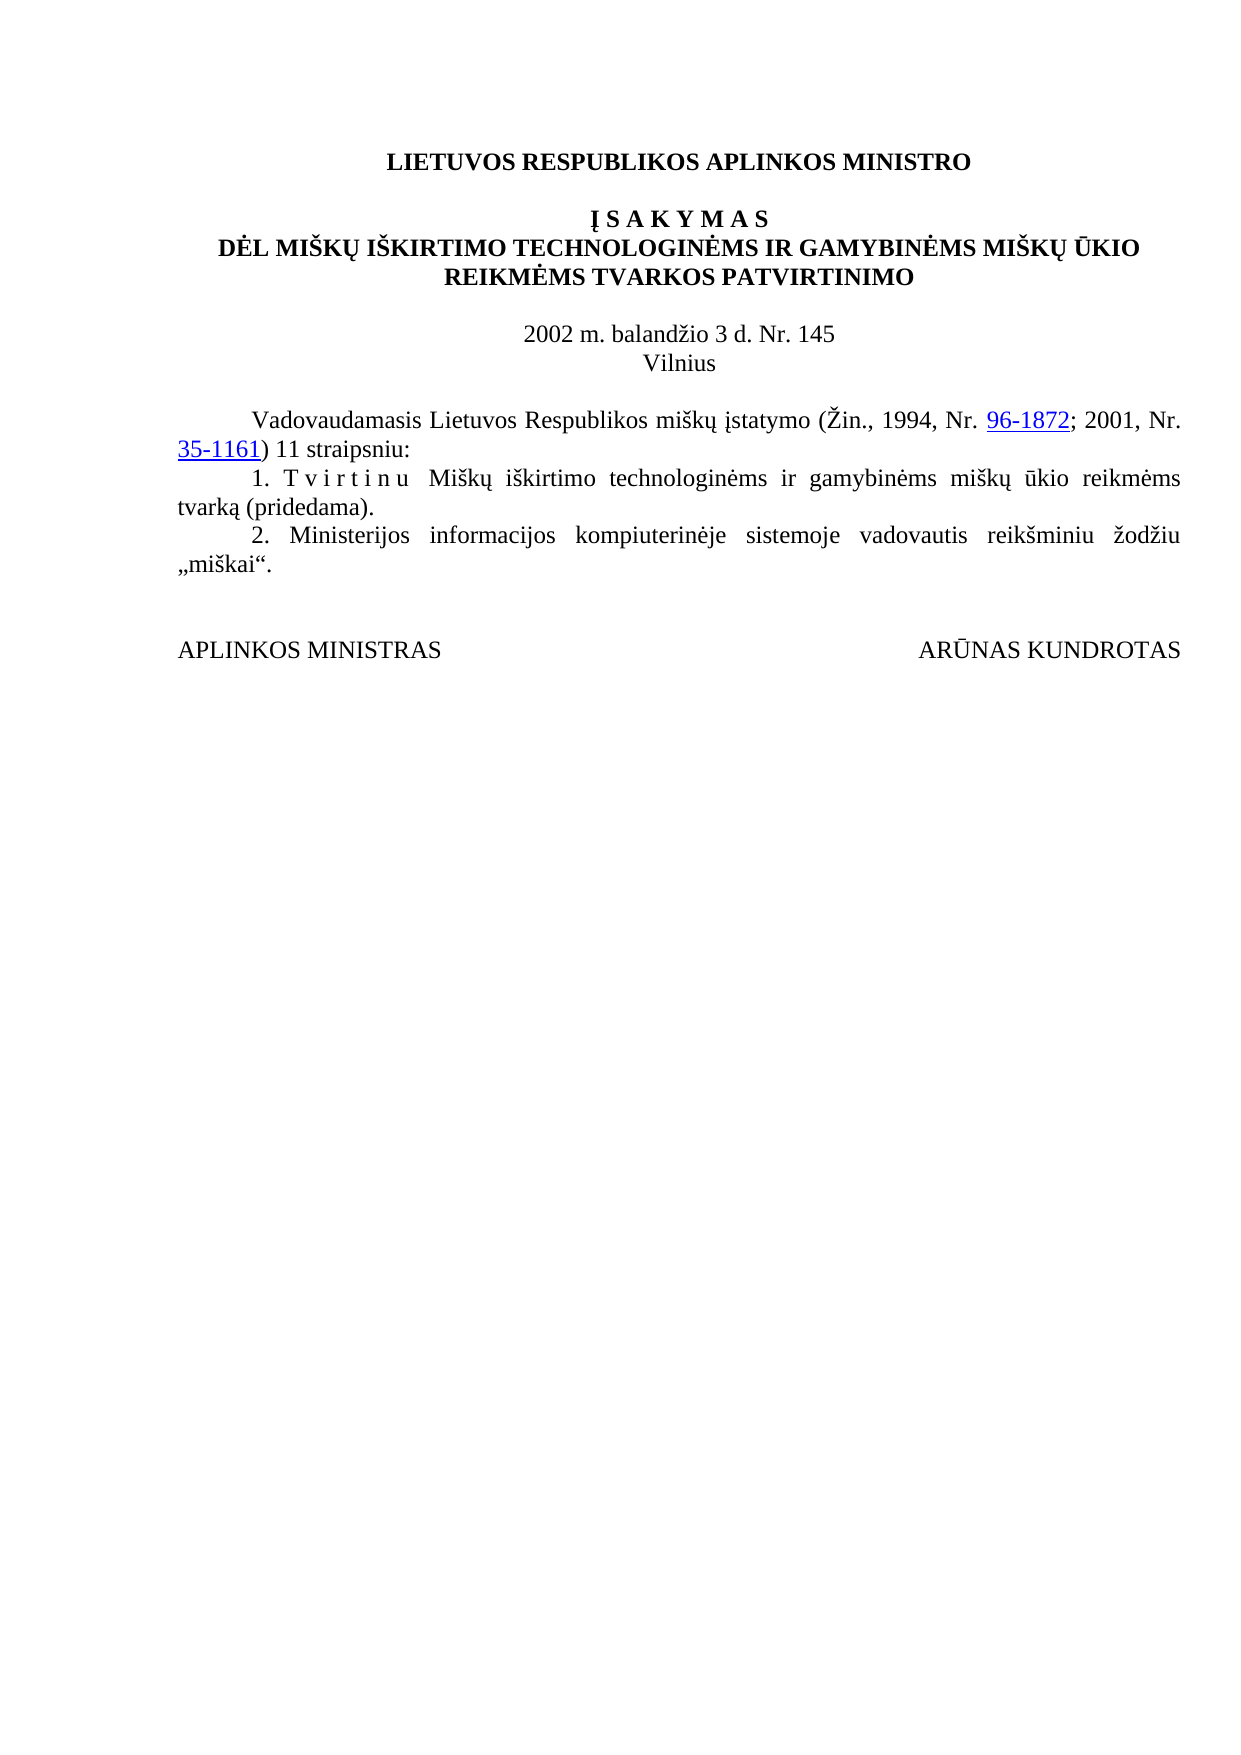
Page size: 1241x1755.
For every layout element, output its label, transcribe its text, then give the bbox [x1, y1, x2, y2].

text 2002 m. balandžio 3 d. Nr. 145 [177, 319, 1181, 348]
text Vilnius [177, 348, 1181, 377]
text 1. Tvirtinu Miškų iškirtimo technologinėms ir gamybinėms miškų ūkio reikmėms tvarką (pridedama). [177, 463, 1181, 521]
text LIETUVOS RESPUBLIKOS APLINKOS MINISTRO [177, 147, 1181, 176]
text Aplinkos Ministras Arūnas Kundrotas [177, 636, 1181, 664]
text DĖL MIŠKŲ IŠKIRTIMO TECHNOLOGINĖMS IR GAMYBINĖMS MIŠKŲ ŪKIO REIKMĖMS TVARKOS PATVIRTINIMO [177, 233, 1181, 291]
text Vadovaudamasis Lietuvos Respublikos miškų įstatymo (Žin., 1994, Nr. 96-1872; 2001, Nr. 35-1161) 11 straipsniu: [177, 406, 1181, 463]
text Į S A K Y M A S [177, 204, 1181, 233]
text 2. Ministerijos informacijos kompiuterinėje sistemoje vadovautis reikšminiu žodžiu „miškai“. [177, 521, 1181, 578]
